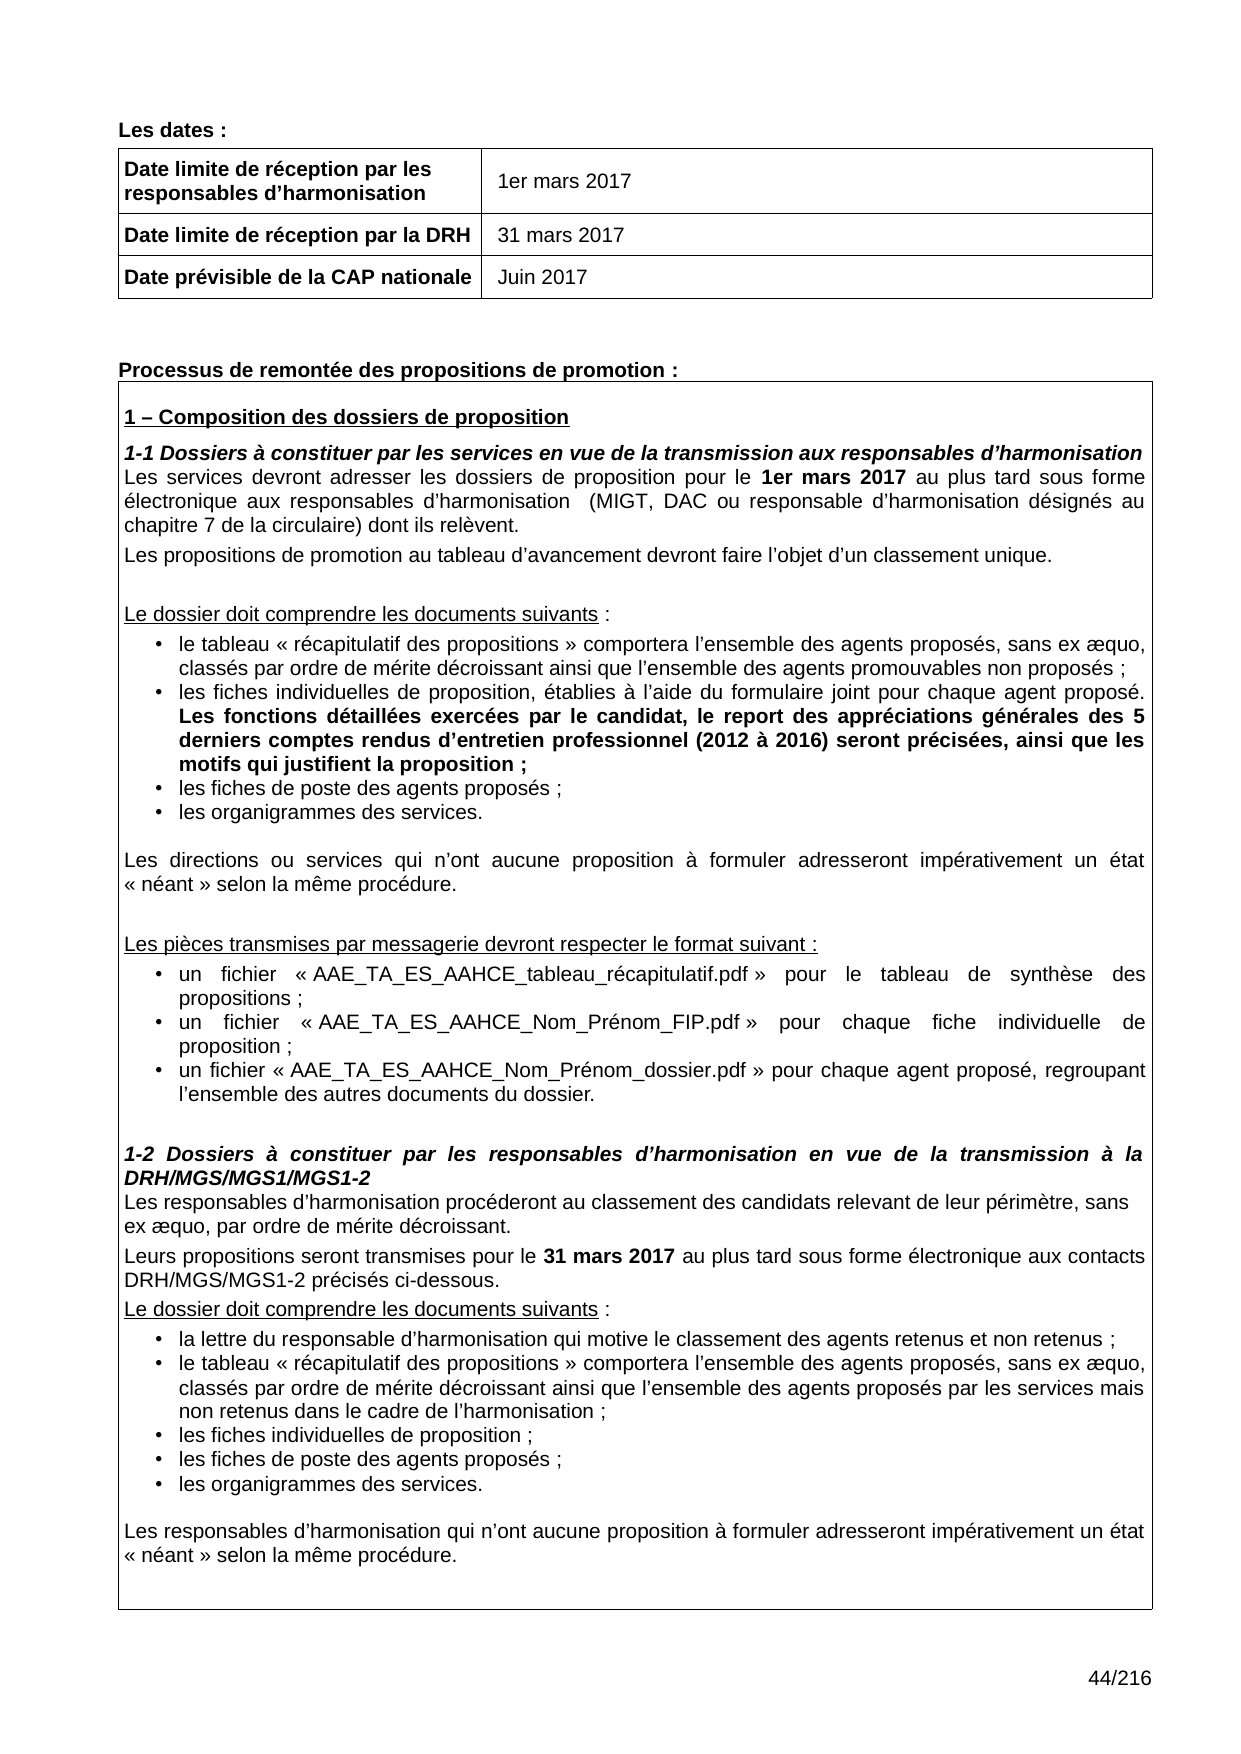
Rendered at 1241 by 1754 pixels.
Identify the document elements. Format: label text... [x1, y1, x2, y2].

table_header Date limite de réception par les responsables d’harmonisation [119, 149, 481, 213]
table_cell Date prévisible de la CAP nationale [119, 256, 481, 298]
text Processus de remontée des propositions de promotion : [118, 357, 1152, 381]
text Les dates : [118, 118, 1152, 142]
table_cell Date limite de réception par la DRH [119, 214, 481, 255]
table_header 1 – Composition des dossiers de proposition 1-1 Dossiers à constituer par les services en vue de la transmission aux responsables d’harmonisation Les services devront adresser les dossiers de proposition pour le 1er mars 2017 au plus tard sous forme électronique aux responsables d’harmonisation (MIGT, DAC ou responsable d’harmonisation désignés au chapitre 7 de la circulaire) dont ils relèvent. Les propositions de promotion au tableau d’avancement devront faire l’objet d’un classement unique. Le dossier doit comprendre les documents suivants : le tableau « récapitulatif des propositions » comportera l’ensemble des agents proposés, sans ex æquo, classés par ordre de mérite décroissant ainsi que l’ensemble des agents promouvables non proposés ; les fiches individuelles de proposition, établies à l’aide du formulaire joint pour chaque agent proposé. Les fonctions détaillées exercées par le candidat, le report des appréciations générales des 5 derniers comptes rendus d’entretien professionnel (2012 à 2016) seront précisées, ainsi que les motifs qui justifient la proposition ; les fiches de poste des agents proposés ; les organigrammes des services. Les directions ou services qui n’ont aucune proposition à formuler adresseront impérativement un état « néant » selon la même procédure. Les pièces transmises par messagerie devront respecter le format suivant : un fichier « AAE_TA_ES_AAHCE_tableau_récapitulatif.pdf » pour le tableau de synthèse des propositions ; un fichier « AAE_TA_ES_AAHCE_Nom_Prénom_FIP.pdf » pour chaque fiche individuelle de proposition ; un fichier « AAE_TA_ES_AAHCE_Nom_Prénom_dossier.pdf » pour chaque agent proposé, regroupant l’ensemble des autres documents du dossier. 1-2 Dossiers à constituer par les responsables d’harmonisation en vue de la transmission à la DRH/MGS/MGS1/MGS1-2 Les responsables d’harmonisation procéderont au classement des candidats relevant de leur périmètre, sans ex æquo, par ordre de mérite décroissant. Leurs propositions seront transmises pour le 31 mars 2017 au plus tard sous forme électronique aux contacts DRH/MGS/MGS1-2 précisés ci-dessous. Le dossier doit comprendre les documents suivants : la lettre du responsable d’harmonisation qui motive le classement des agents retenus et non retenus ; le tableau « récapitulatif des propositions » comportera l’ensemble des agents proposés, sans ex æquo, classés par ordre de mérite décroissant ainsi que l’ensemble des agents proposés par les services mais non retenus dans le cadre de l’harmonisation ; les fiches individuelles de proposition ; les fiches de poste des agents proposés ; les organigrammes des services. Les responsables d’harmonisation qui n’ont aucune proposition à formuler adresseront impérativement un état « néant » selon la même procédure. [119, 382, 1152, 1609]
table_cell 31 mars 2017 [482, 214, 1152, 255]
table_cell Juin 2017 [482, 256, 1152, 298]
table_header 1er mars 2017 [482, 149, 1152, 213]
